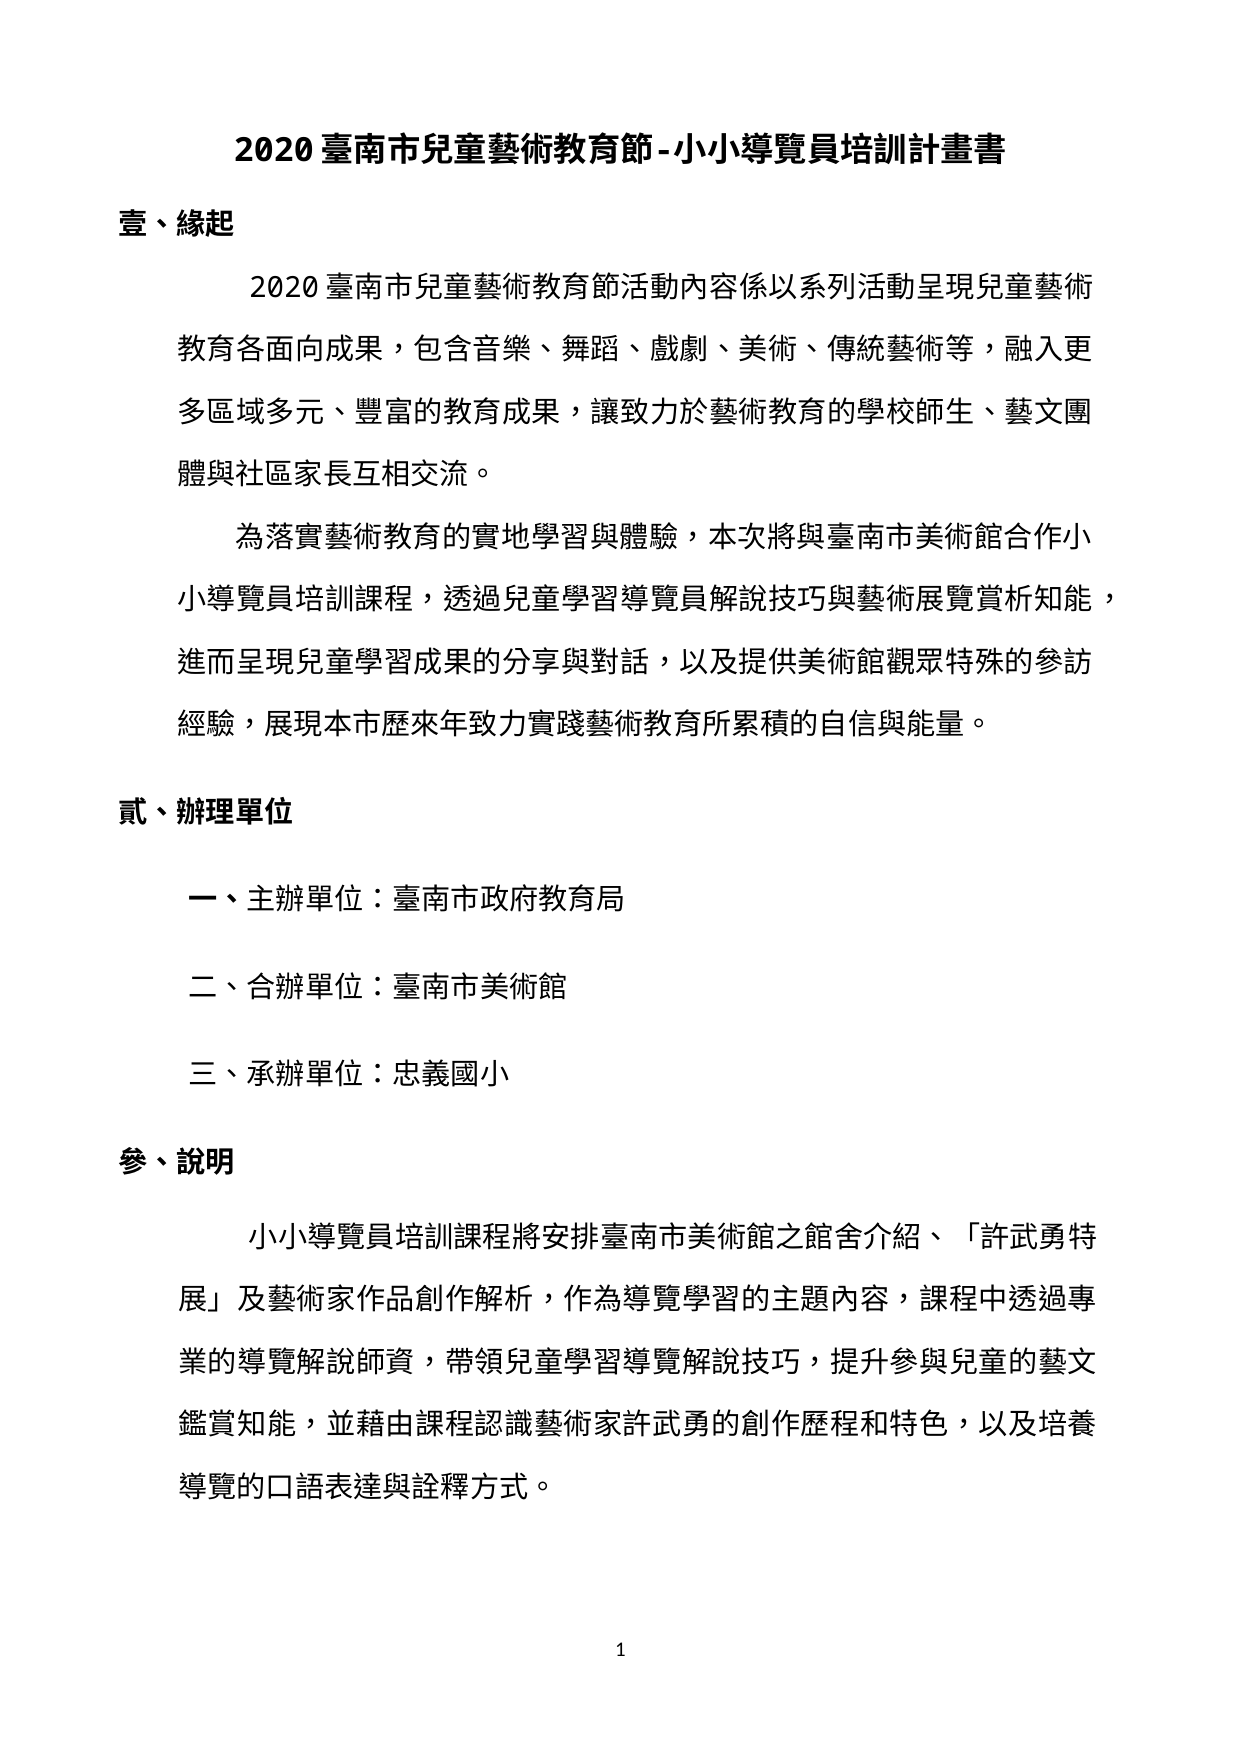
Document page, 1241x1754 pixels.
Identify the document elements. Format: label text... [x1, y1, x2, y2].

text 壹、緣起 [118, 180, 1122, 243]
text 參、說明 [118, 1118, 1122, 1180]
text 小小導覽員培訓課程將安排臺南市美術館之館舍介紹、「許武勇特展」及藝術家作品創作解析，作為導覽學習的主題內容，課程中透過專業的導覽解說師資，帶領兒童學習導覽解說技巧，提升參與兒童的藝文鑑賞知能，並藉由課程認識藝術家許武勇的創作歷程和特色，以及培養導覽的口語表達與詮釋方式。 [178, 1193, 1098, 1505]
text 2020臺南市兒童藝術教育節活動內容係以系列活動呈現兒童藝術教育各面向成果，包含音樂、舞蹈、戲劇、美術、傳統藝術等，融入更多區域多元、豐富的教育成果，讓致力於藝術教育的學校師生、藝文團體與社區家長互相交流。 [177, 243, 1096, 493]
text 一、主辦單位：臺南市政府教育局 [118, 855, 1122, 918]
text 2020臺南市兒童藝術教育節-小小導覽員培訓計畫書 [118, 105, 1122, 168]
text 三、承辦單位：忠義國小 [118, 1030, 1122, 1093]
text 貳、辦理單位 [118, 768, 1122, 830]
text 為落實藝術教育的實地學習與體驗，本次將與臺南市美術館合作小小導覽員培訓課程，透過兒童學習導覽員解說技巧與藝術展覽賞析知能，進而呈現兒童學習成果的分享與對話，以及提供美術館觀眾特殊的參訪經驗，展現本市歷來年致力實踐藝術教育所累積的自信與能量。 [177, 493, 1096, 743]
text 二、合辦單位：臺南市美術館 [118, 943, 1122, 1005]
